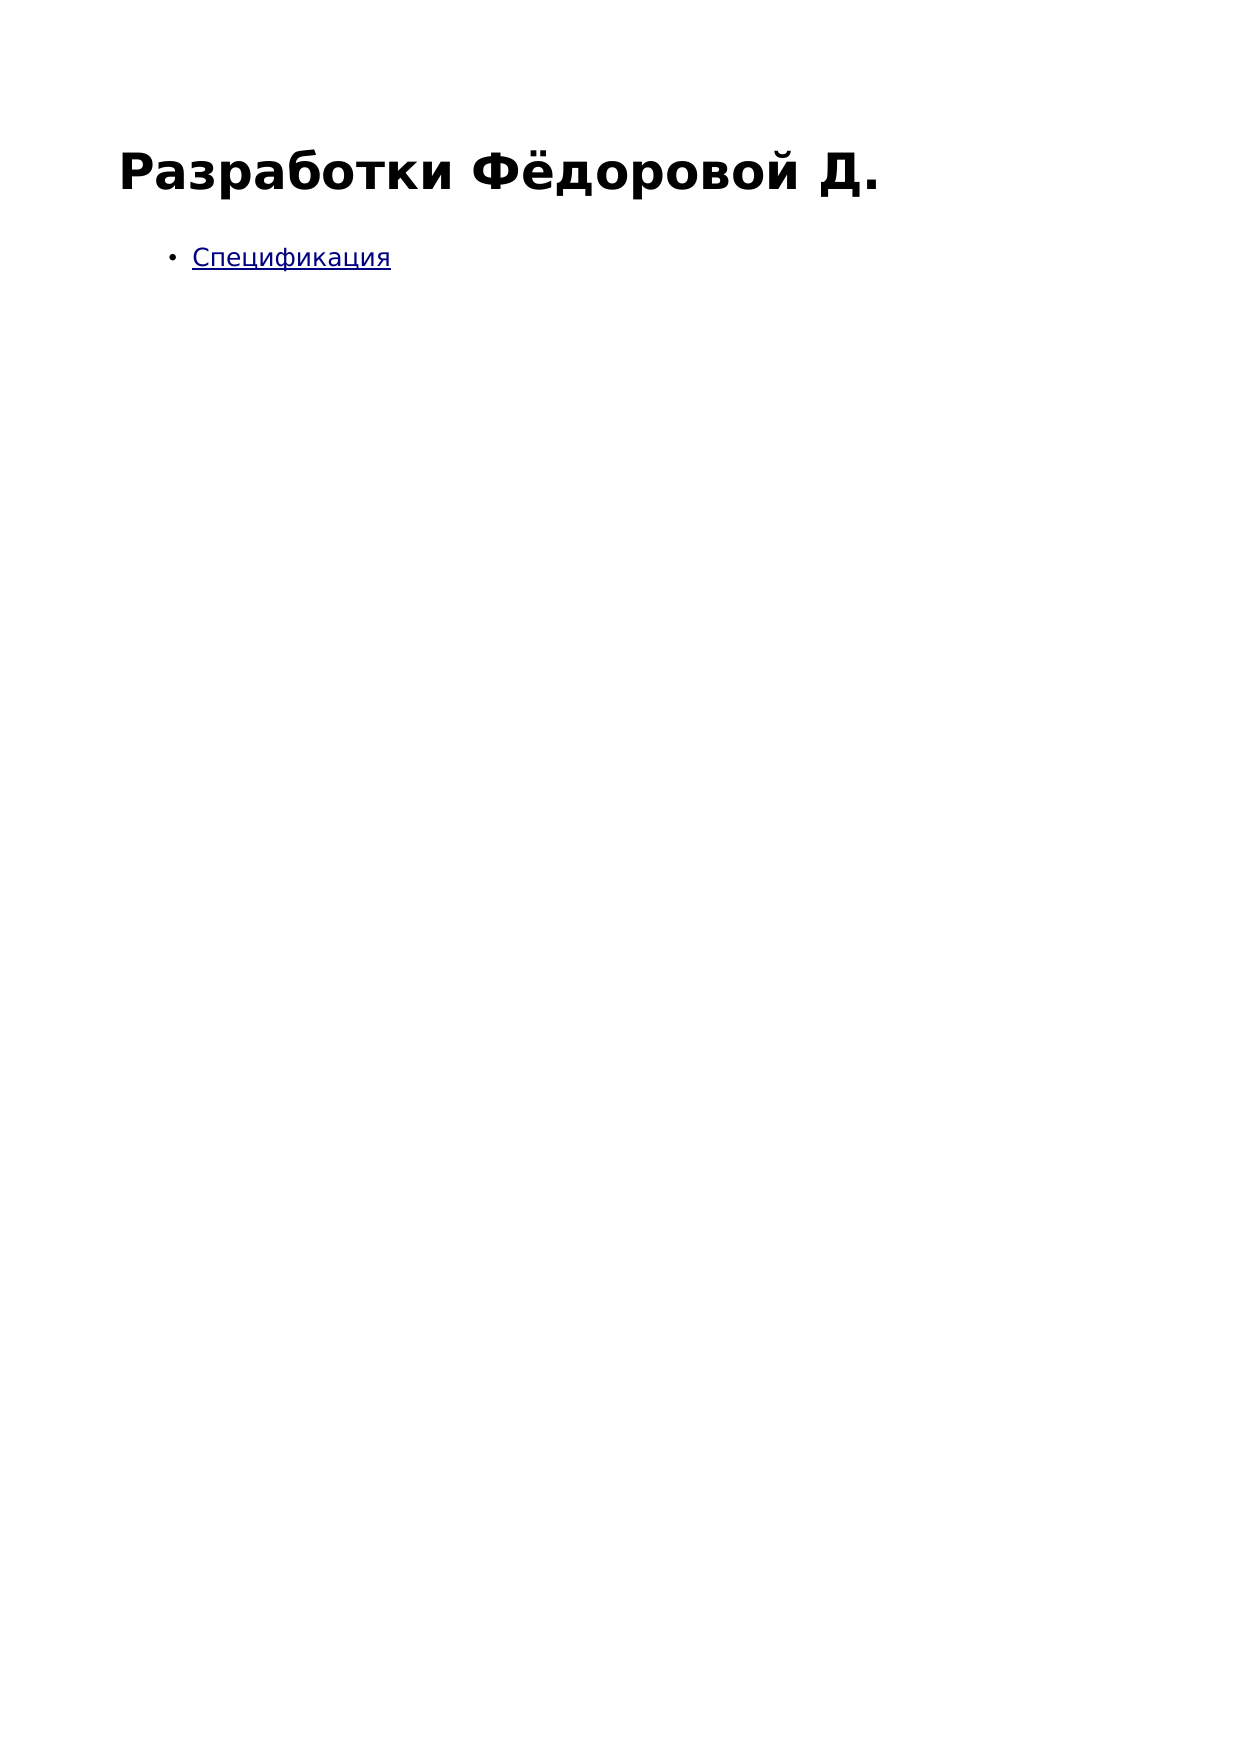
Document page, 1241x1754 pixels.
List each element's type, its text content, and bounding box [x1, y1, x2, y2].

list Спецификация [177, 243, 1122, 272]
subtitle Разработки Фёдоровой Д. [118, 143, 1122, 201]
